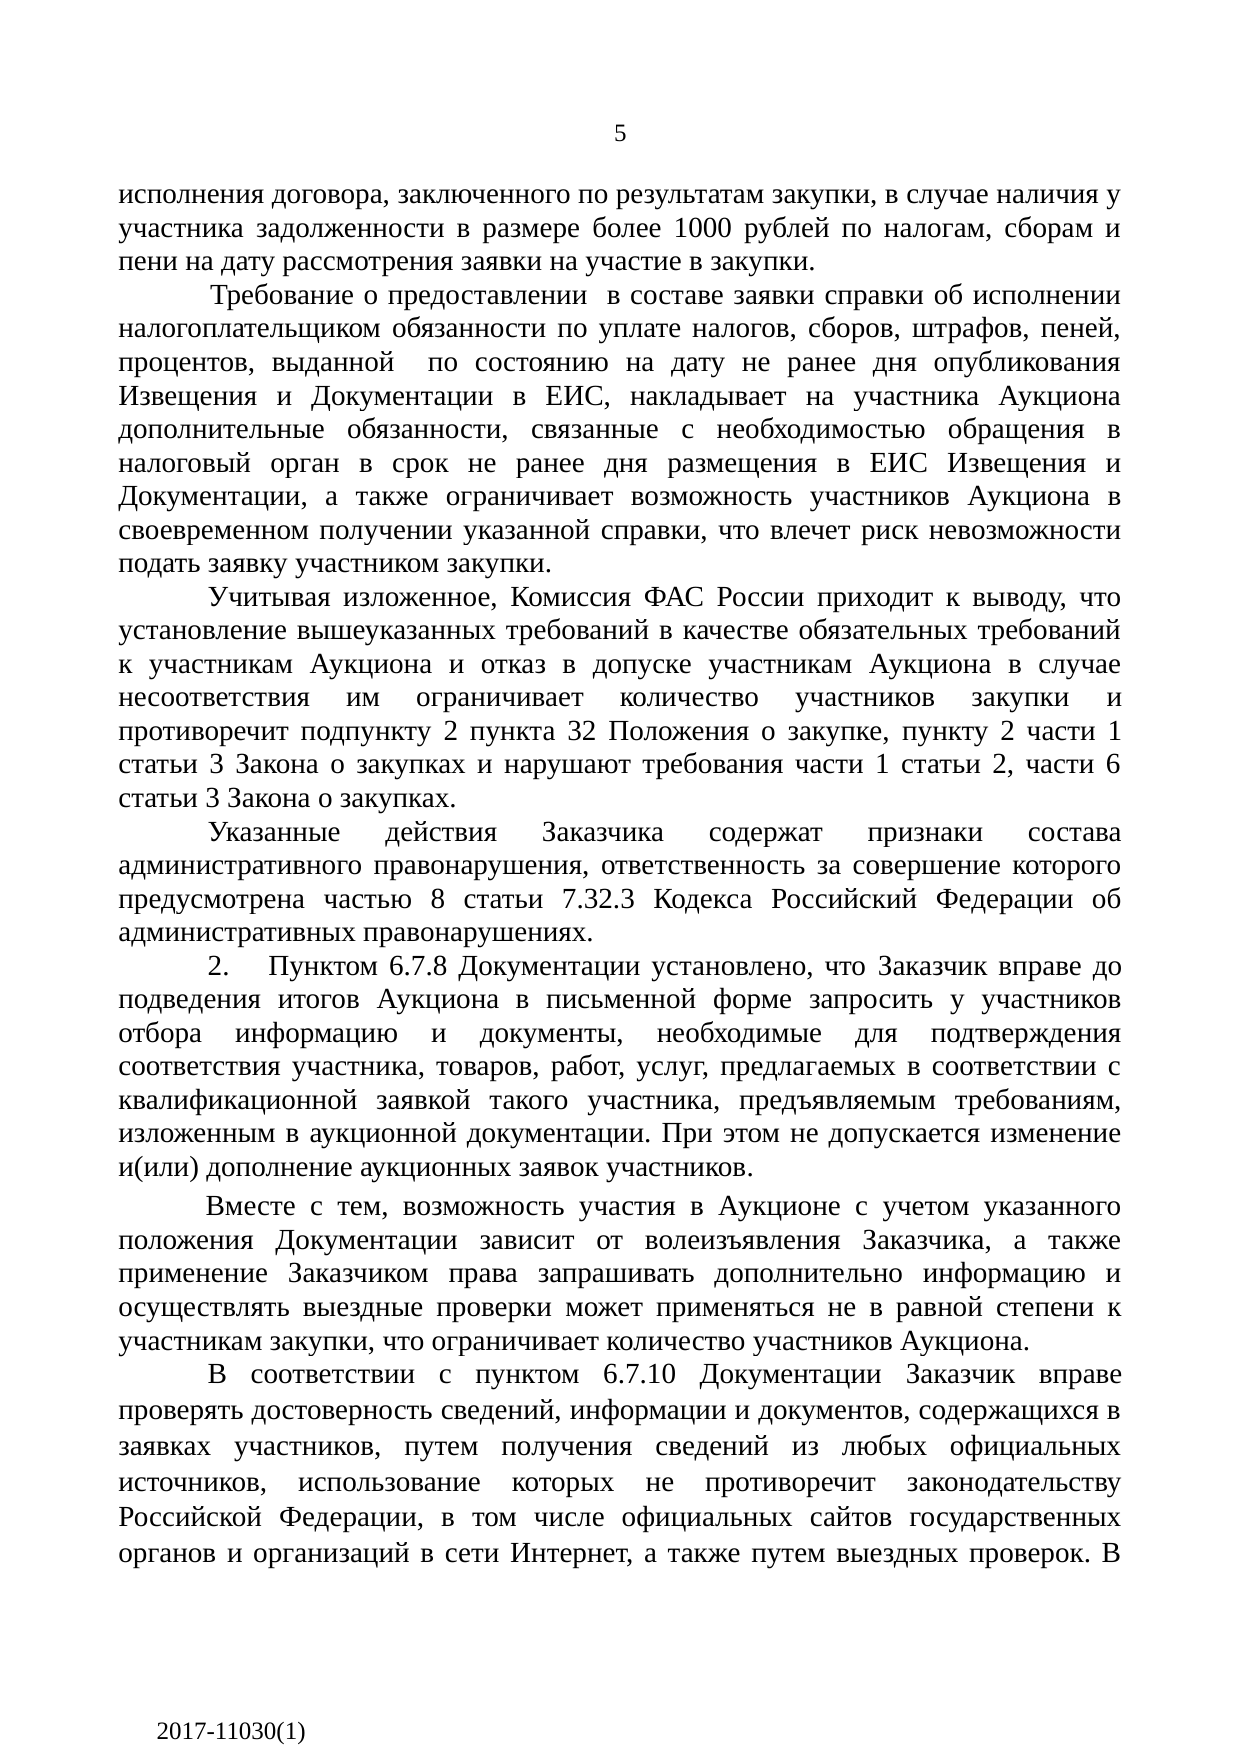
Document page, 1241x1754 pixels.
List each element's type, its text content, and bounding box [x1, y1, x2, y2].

text В соответствии с пунктом 6.7.10 Документации Заказчик вправе проверять достоверность сведений, информации и документов, содержащихся в заявках участников, путем получения сведений из любых официальных источников, использование которых не противоречит законодательству Российской Федерации, в том числе официальных сайтов государственных органов и организаций в сети Интернет, а также путем выездных проверок. В [118, 1356, 1122, 1569]
list Пунктом 6.7.8 Документации установлено, что Заказчик вправе до подведения итогов Аукциона в письменной форме запросить у участников отбора информацию и документы, необходимые для подтверждения соответствия участника, товаров, работ, услуг, предлагаемых в соответствии с квалификационной заявкой такого участника, предъявляемым требованиям, изложенным в аукционной документации. При этом не допускается изменение и(или) дополнение аукционных заявок участников. [118, 948, 1122, 1183]
text Учитывая изложенное, Комиссия ФАС России приходит к выводу, что установление вышеуказанных требований в качестве обязательных требований к участникам Аукциона и отказ в допуске участникам Аукциона в случае несоответствия им ограничивает количество участников закупки и противоречит подпункту 2 пункта 32 Положения о закупке, пункту 2 части 1 статьи 3 Закона о закупках и нарушают требования части 1 статьи 2, части 6 статьи 3 Закона о закупках. [118, 579, 1122, 814]
text Вместе с тем, возможность участия в Аукционе с учетом указанного положения Документации зависит от волеизъявления Заказчика, а также применение Заказчиком права запрашивать дополнительно информацию и осуществлять выездные проверки может применяться не в равной степени к участникам закупки, что ограничивает количество участников Аукциона. [118, 1188, 1122, 1356]
text Требование о предоставлении в составе заявки справки об исполнении налогоплательщиком обязанности по уплате налогов, сборов, штрафов, пеней, процентов, выданной по состоянию на дату не ранее дня опубликования Извещения и Документации в ЕИС, накладывает на участника Аукциона дополнительные обязанности, связанные с необходимостью обращения в налоговый орган в срок не ранее дня размещения в ЕИС Извещения и Документации, а также ограничивает возможность участников Аукциона в своевременном получении указанной справки, что влечет риск невозможности подать заявку участником закупки. [118, 277, 1122, 579]
text исполнения договора, заключенного по результатам закупки, в случае наличия у участника задолженности в размере более 1000 рублей по налогам, сборам и пени на дату рассмотрения заявки на участие в закупки. [118, 176, 1122, 277]
text Указанные действия Заказчика содержат признаки состава административного правонарушения, ответственность за совершение которого предусмотрена частью 8 статьи 7.32.3 Кодекса Российский Федерации об административных правонарушениях. [118, 814, 1122, 948]
